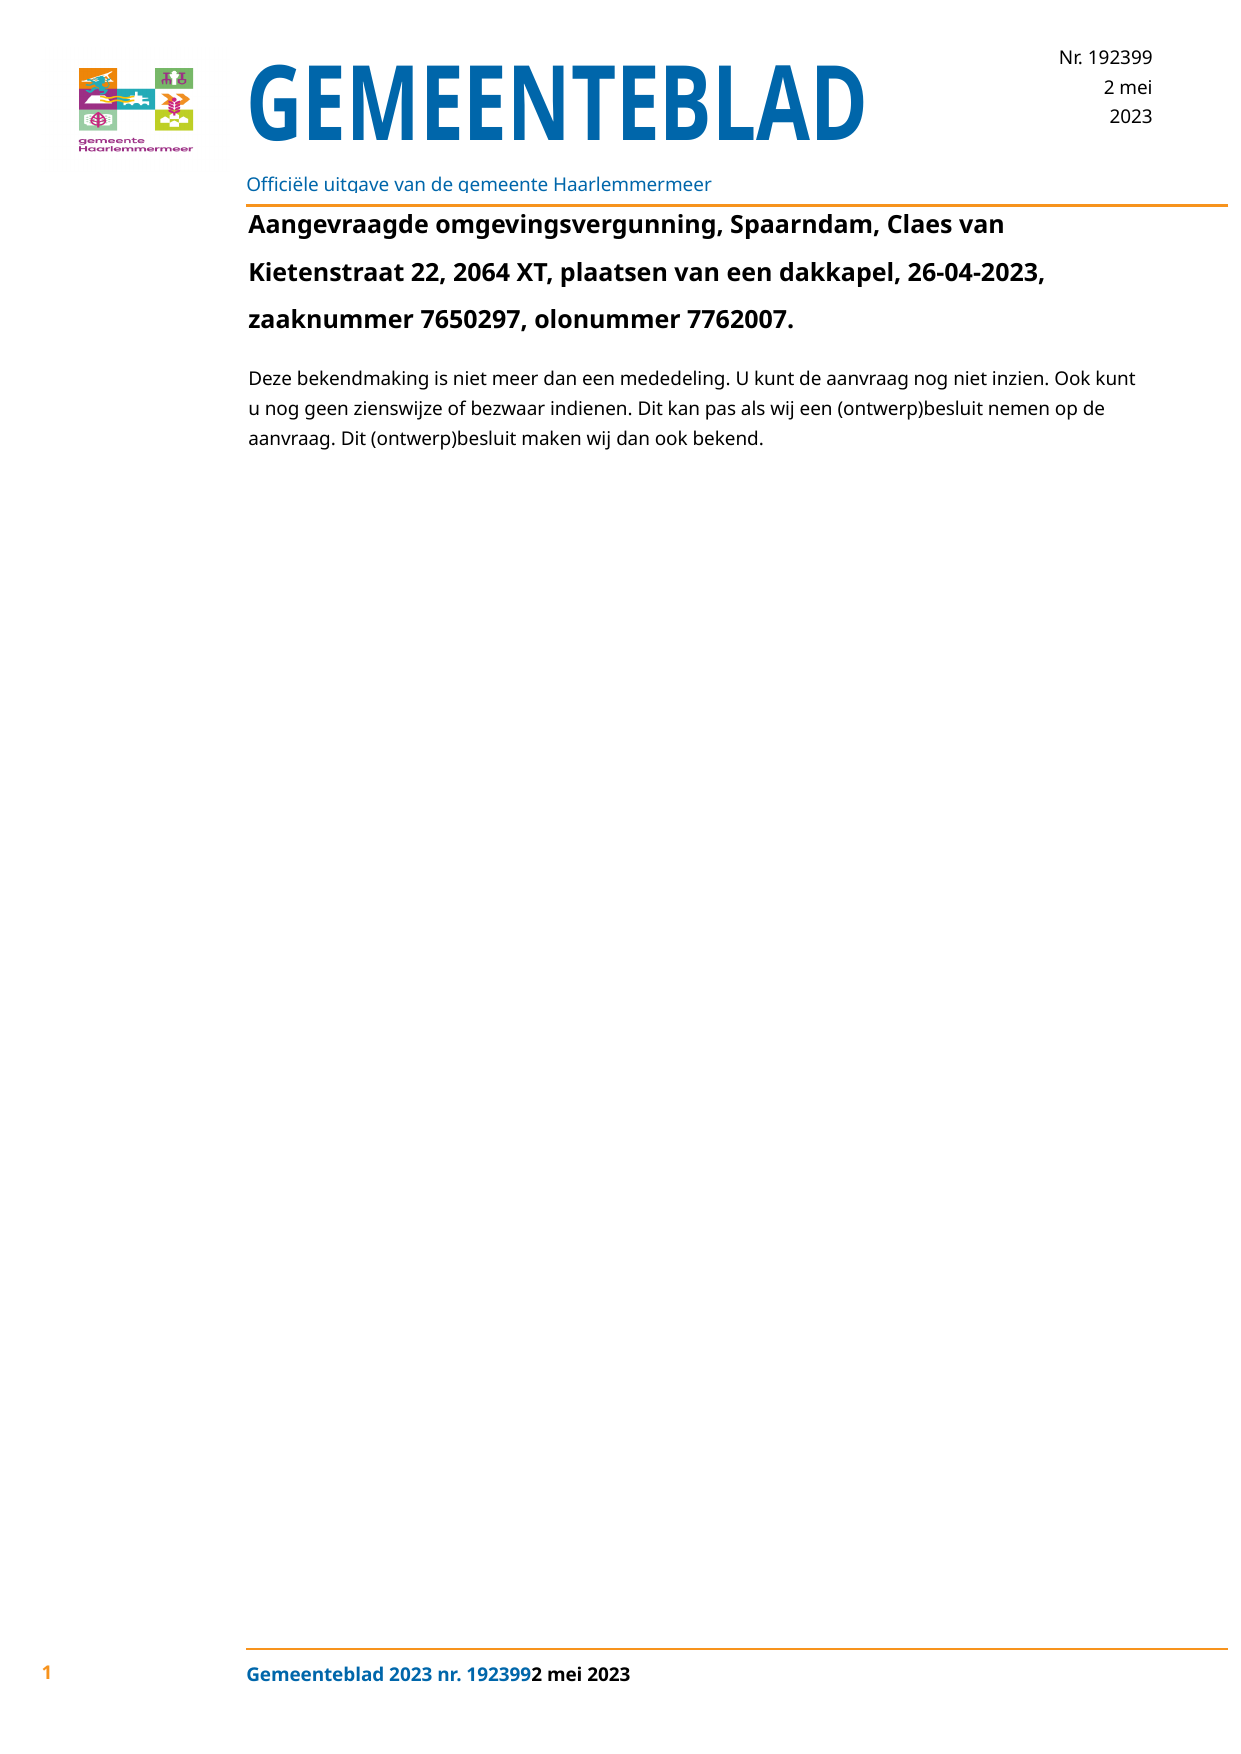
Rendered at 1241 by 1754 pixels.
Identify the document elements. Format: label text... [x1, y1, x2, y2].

text Deze bekendmaking is niet meer dan een mededeling. U kunt de aanvraag nog niet inzien. Ook kunt u nog geen zienswijze of bezwaar indienen. Dit kan pas als wij een (ontwerp)besluit nemen op de aanvraag. Dit (ontwerp)besluit maken wij dan ook bekend. [248, 366, 1152, 450]
text Aangevraagde omgevingsvergunning, Spaarndam, Claes van Kietenstraat 22, 2064 XT, plaatsen van een dakkapel, 26-04-2023, zaaknummer 7650297, olonummer 7762007. [248, 207, 1152, 336]
picture [41, 47, 231, 172]
